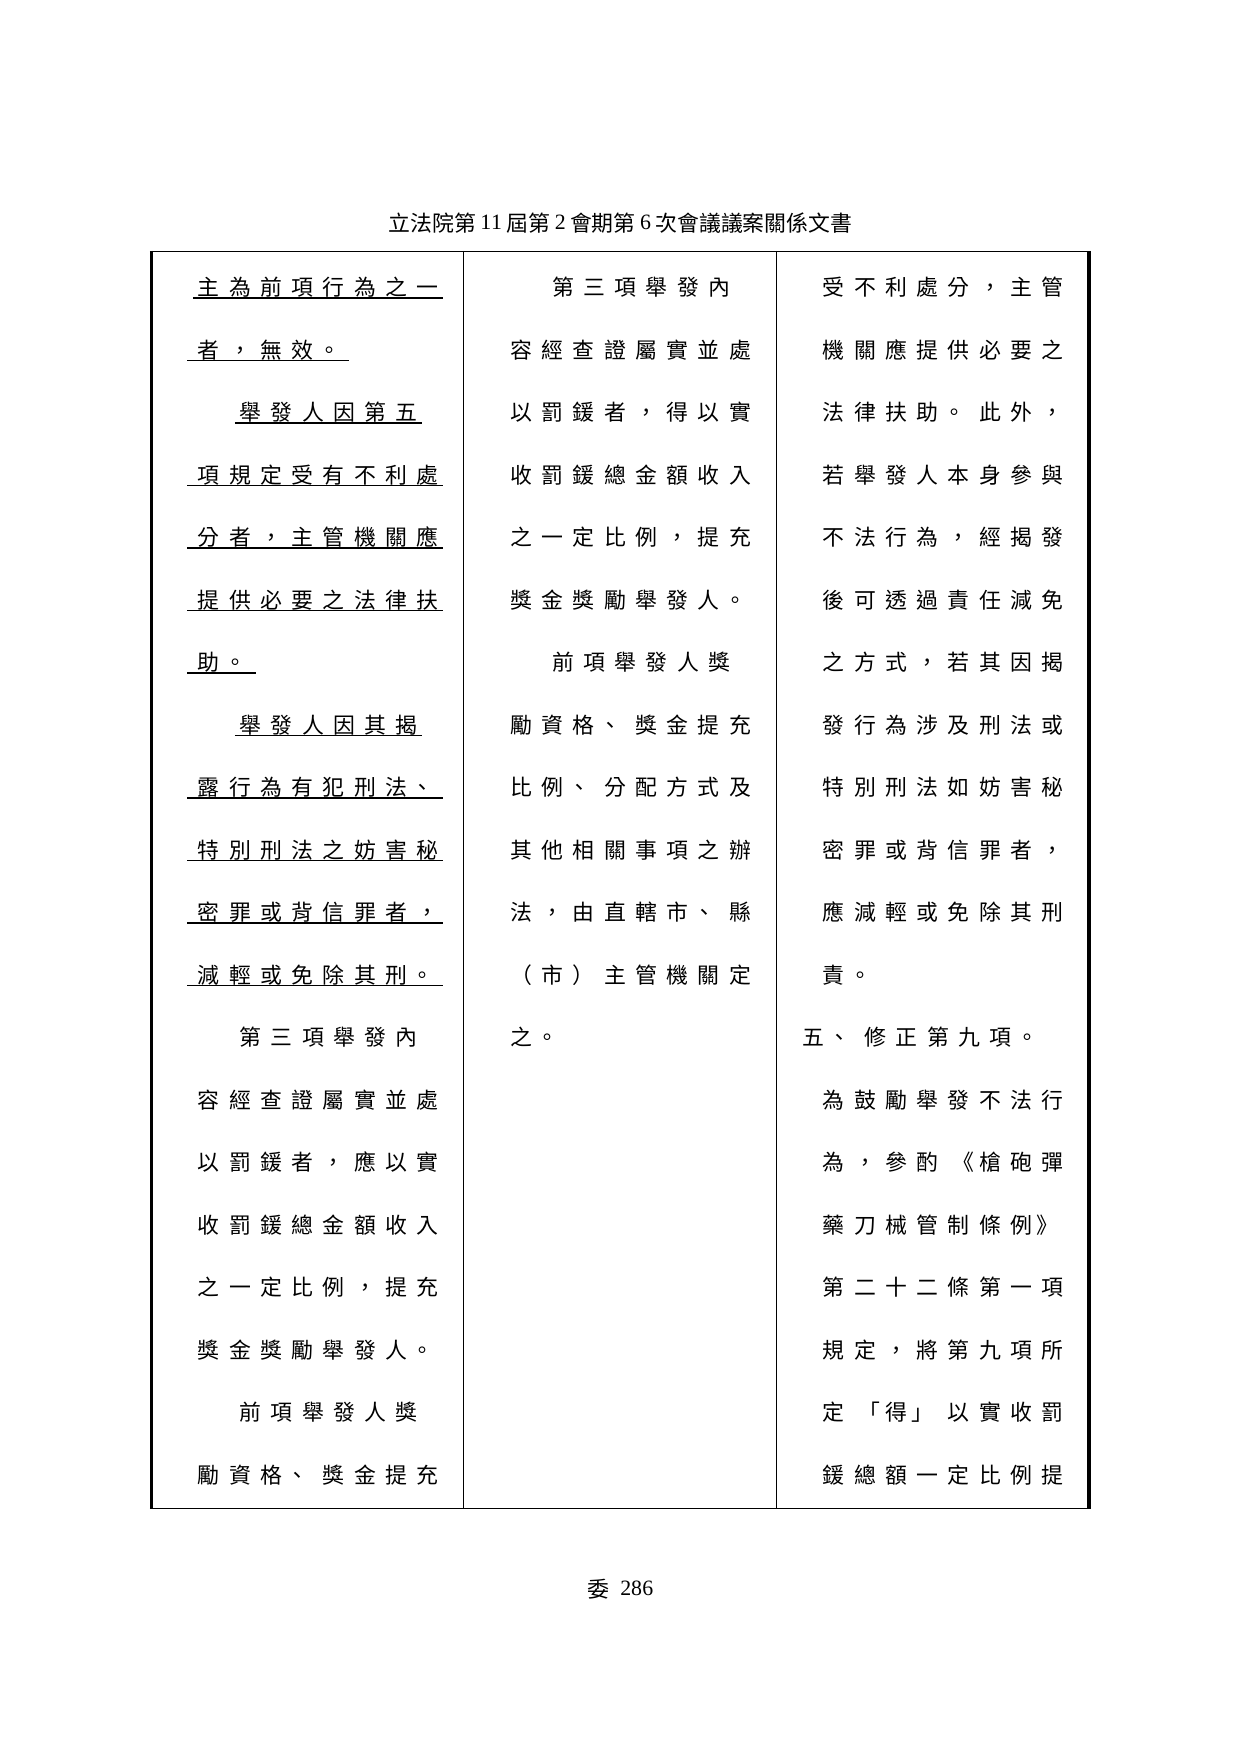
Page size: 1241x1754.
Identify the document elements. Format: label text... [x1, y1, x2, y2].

table_cell 受不利處分，主管機關應提供必要之法律扶助。此外，若舉發人本身參與不法行為，經揭發後可透過責任減免之方式，若其因揭發行為涉及刑法或特別刑法如妨害秘密罪或背信罪者，應減輕或免除其刑責。 五、修正第九項。為鼓勵舉發不法行為，參酌《槍砲彈藥刀械管制條例》第二十二條第一項規定，將第九項所定「得」以實收罰鍰總額一定比例提 [777, 252, 1087, 1508]
table_cell 第三項舉發內容經查證屬實並處以罰鍰者，得以實收罰鍰總金額收入之一定比例，提充獎金獎勵舉發人。 前項舉發人獎勵資格、獎金提充比例、分配方式及其他相關事項之辦法，由直轄市、縣（市）主管機關定之。 [464, 252, 776, 1508]
table_cell 主為前項行為之一者，無效。 舉發人因第五項規定受有不利處分者，主管機關應提供必要之法律扶助。 舉發人因其揭露行為有犯刑法、特別刑法之妨害秘密罪或背信罪者，減輕或免除其刑。 第三項舉發內容經查證屬實並處以罰鍰者，應以實收罰鍰總金額收入之一定比例，提充獎金獎勵舉發人。 前項舉發人獎勵資格、獎金提充 [153, 252, 463, 1508]
